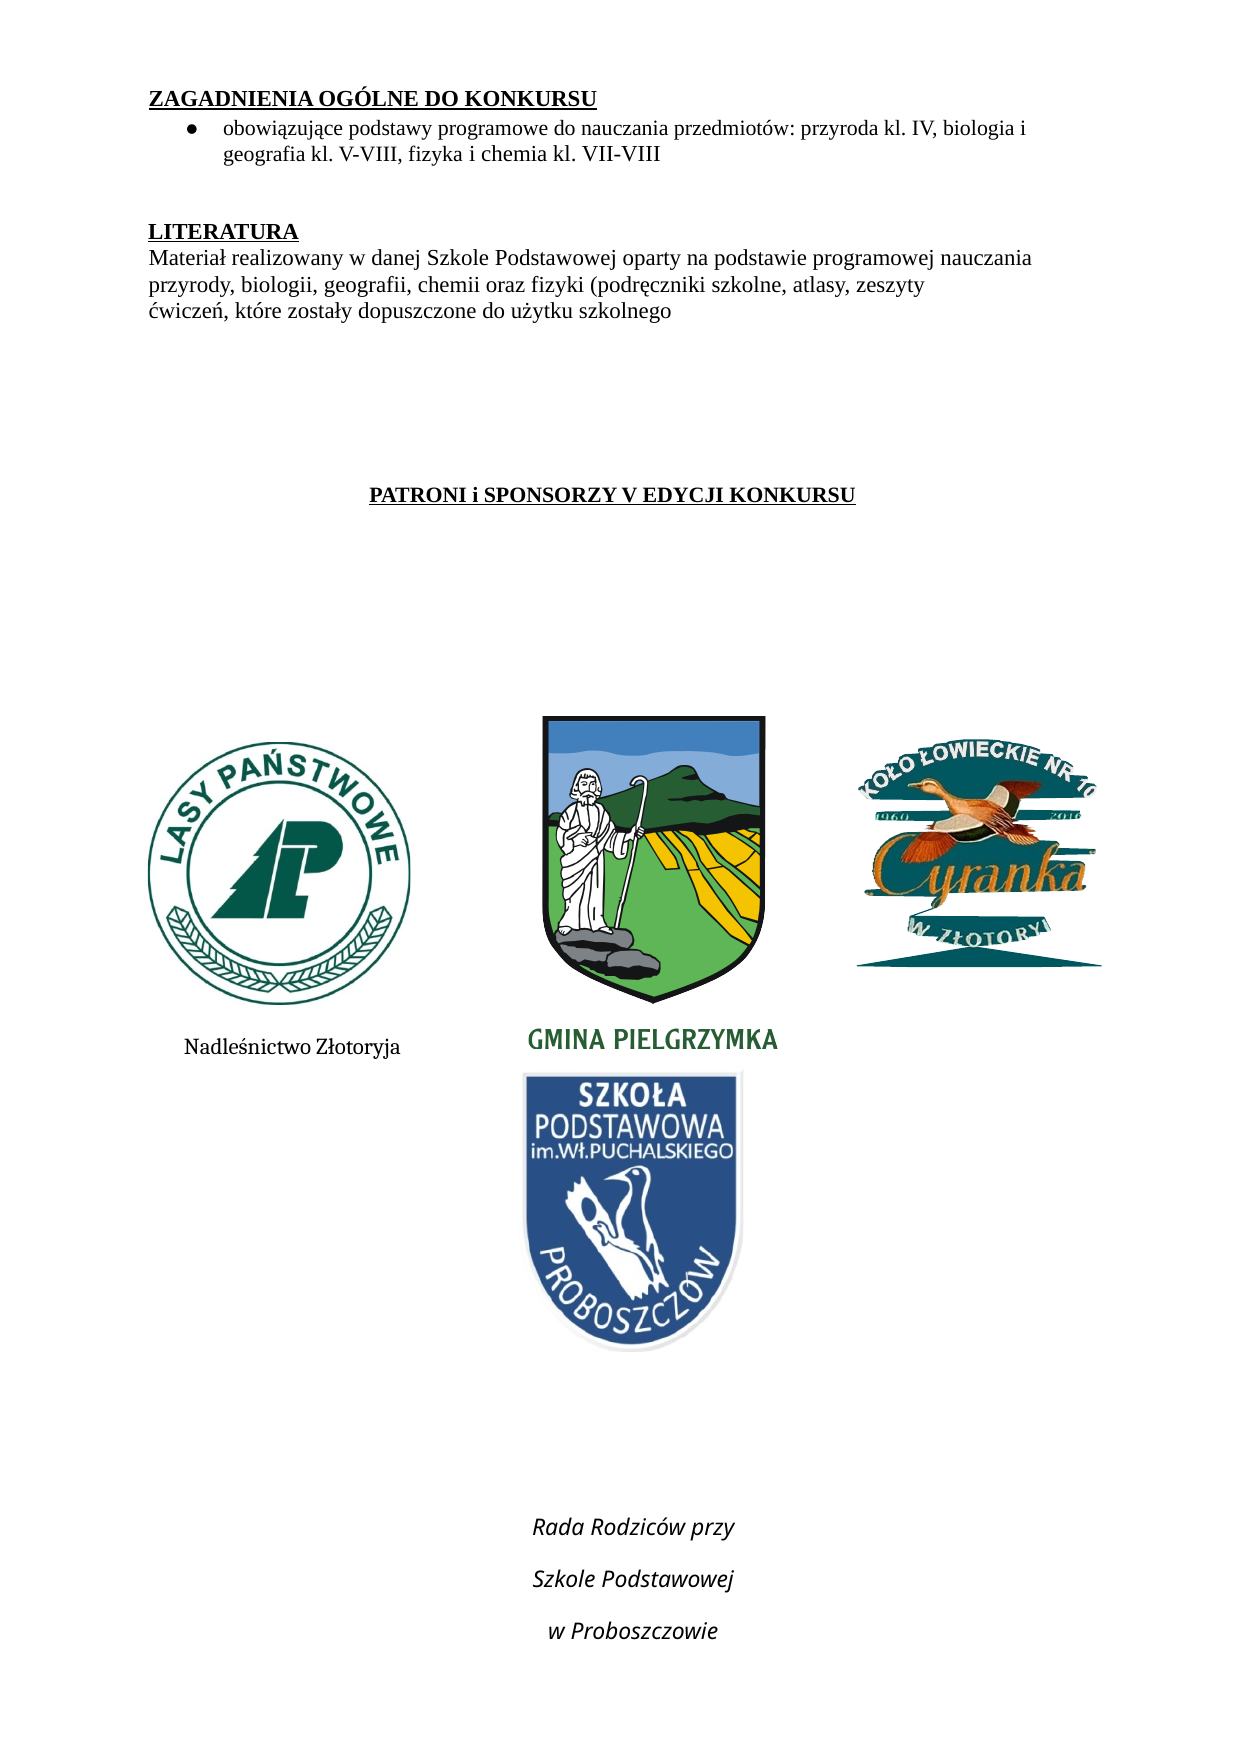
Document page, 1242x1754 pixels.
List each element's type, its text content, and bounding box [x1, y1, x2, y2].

text Nadleśnictwo Złotoryja [148, 1029, 1121, 1061]
list obowiązujące podstawy programowe do nauczania przedmiotów: przyroda kl. IV, biologia i geografia kl. V-VIII, fizyka i chemia kl. VII-VIII [185, 114, 1073, 166]
text w Proboszczowie [148, 1615, 1121, 1646]
text Rada Rodziców przy [148, 1511, 1121, 1542]
text PATRONI i SPONSORZY V EDYCJI KONKURSU [295, 482, 1121, 508]
text ćwiczeń, które zostały dopuszczone do użytku szkolnego [148, 297, 1075, 323]
text ZAGADNIENIA OGÓLNE DO KONKURSU [148, 85, 1121, 112]
text Szkole Podstawowej [148, 1563, 1121, 1594]
text Materiał realizowany w danej Szkole Podstawowej oparty na podstawie programowej nauczania przyrody, biologii, geografii, chemii oraz fizyki (podręczniki szkolne, atlasy, zeszyty [148, 244, 1075, 297]
text LITERATURA [148, 218, 1073, 244]
